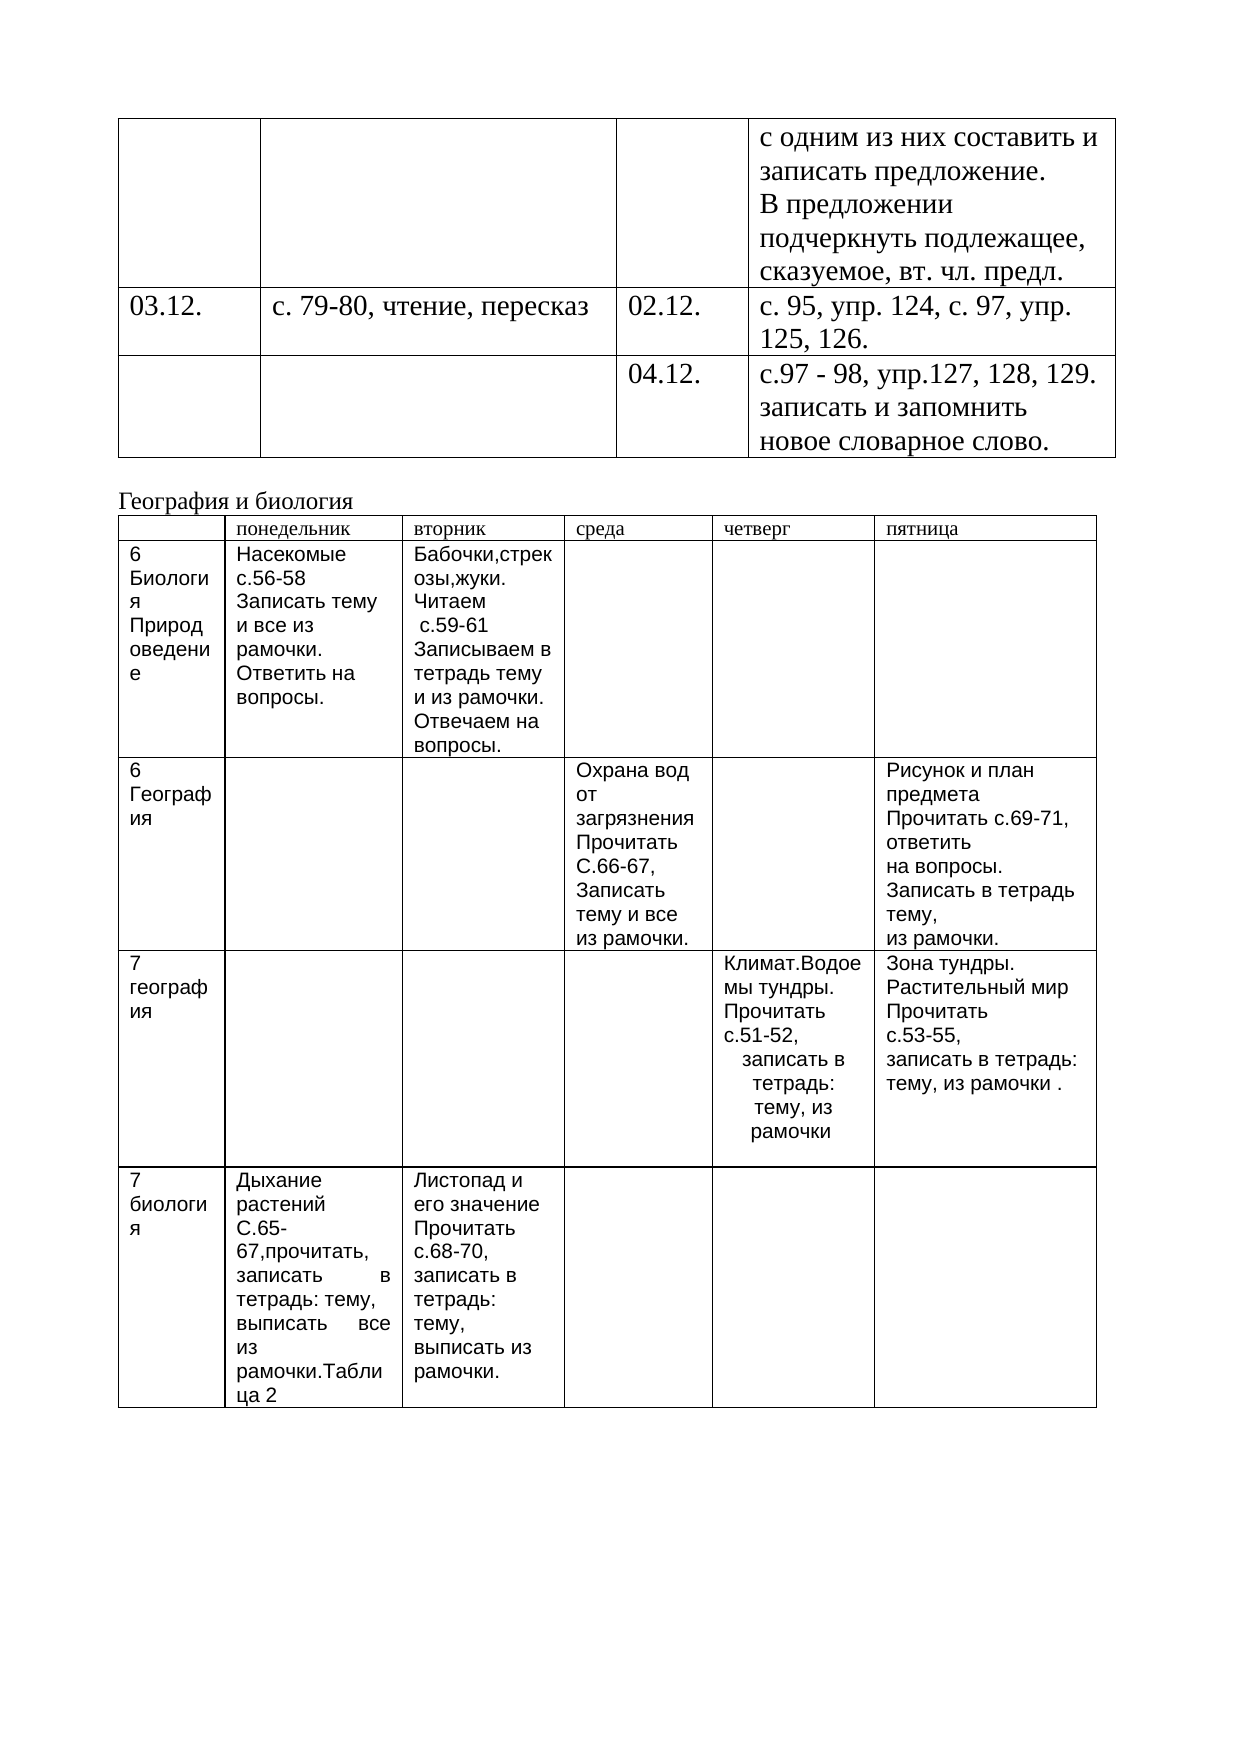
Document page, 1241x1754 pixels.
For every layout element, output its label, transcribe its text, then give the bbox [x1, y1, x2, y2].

table_cell 02.12. [617, 288, 748, 355]
table_cell с.97 - 98, упр.127, 128, 129. записать и запомнить новое словарное слово. [749, 356, 1115, 457]
table_header пятница [875, 516, 1096, 540]
table_cell Рисунок и план предмета Прочитать с.69-71, ответить на вопросы. Записать в тетрадь тему, из рамочки. [875, 758, 1096, 950]
table_cell Насекомые с.56-58 Записать тему и все из рамочки. Ответить на вопросы. [226, 541, 402, 757]
table_header понедельник [226, 516, 402, 540]
table_cell Климат.Водоемы тундры. Прочитать с.51-52, записать в тетрадь: тему, из рамочки [713, 951, 874, 1166]
table_cell [226, 758, 402, 950]
table_cell Дыхание растений С.65-67,прочитать, записать в тетрадь: тему, выписать все из рамочки.Таблица 2 [226, 1168, 402, 1407]
table_cell Охрана вод от загрязнения Прочитать С.66-67, Записать тему и все из рамочки. [565, 758, 712, 950]
table_header вторник [403, 516, 564, 540]
table_header четверг [713, 516, 874, 540]
table_cell [565, 1168, 712, 1407]
table_cell [713, 541, 874, 757]
table_cell [565, 541, 712, 757]
table_cell с одним из них составить и записать предложение. В предложении подчеркнуть подлежащее, сказуемое, вт. чл. предл. [749, 119, 1115, 287]
text География и биология [118, 486, 1122, 515]
table_cell 04.12. [617, 356, 748, 457]
table_cell Листопад и его значение Прочитать с.68-70, записать в тетрадь: тему, выписать из рамочки. [403, 1168, 564, 1407]
table_header [119, 516, 224, 540]
table_cell [565, 951, 712, 1166]
table_cell [261, 356, 616, 457]
table_cell [713, 1168, 874, 1407]
table_cell [403, 951, 564, 1166]
table_cell 7 география [119, 951, 224, 1166]
table_header среда [565, 516, 712, 540]
table_cell 03.12. [119, 288, 260, 355]
table_cell Бабочки,стрекозы,жуки. Читаем с.59-61 Записываем в тетрадь тему и из рамочки. Отвечаем на вопросы. [403, 541, 564, 757]
table_cell [875, 541, 1096, 757]
table_cell [875, 1168, 1096, 1407]
table_cell [261, 119, 616, 287]
table_cell 6 География [119, 758, 224, 950]
table_cell [617, 119, 748, 287]
table_cell с. 95, упр. 124, с. 97, упр. 125, 126. [749, 288, 1115, 355]
table_cell 6 Биология Природоведение [119, 541, 224, 757]
table_cell [119, 356, 260, 457]
table_cell [713, 758, 874, 950]
table_cell [226, 951, 402, 1166]
table_cell [119, 119, 260, 287]
table_cell Зона тундры. Растительный мир Прочитать с.53-55, записать в тетрадь: тему, из рамочки . [875, 951, 1096, 1166]
table_cell 7 биология [119, 1168, 224, 1407]
table_cell с. 79-80, чтение, пересказ [261, 288, 616, 355]
table_cell [403, 758, 564, 950]
